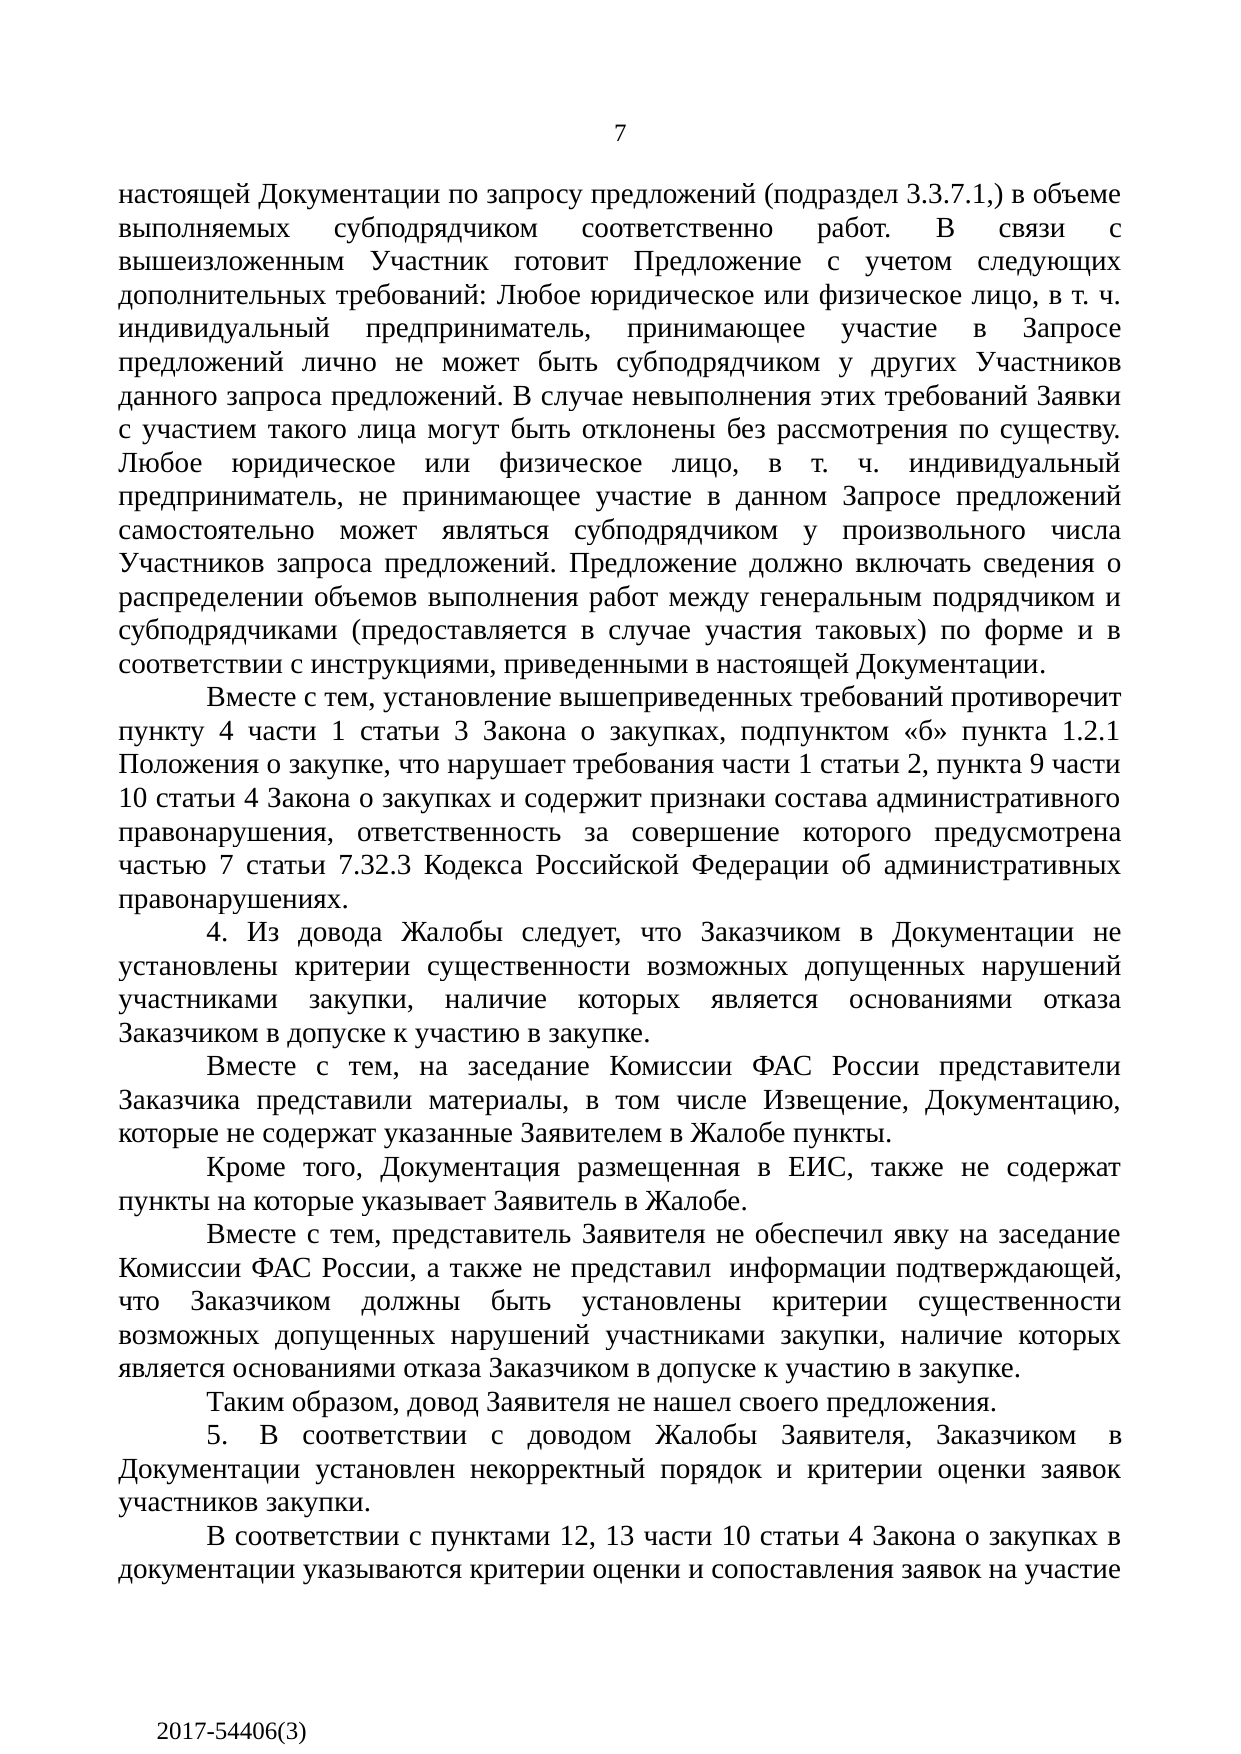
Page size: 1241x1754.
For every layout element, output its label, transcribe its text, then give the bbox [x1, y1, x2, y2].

text Вместе с тем, на заседание Комиссии ФАС России представители Заказчика представили материалы, в том числе Извещение, Документацию, которые не содержат указанные Заявителем в Жалобе пункты. [118, 1048, 1122, 1149]
text Кроме того, Документация размещенная в ЕИС, также не содержат пункты на которые указывает Заявитель в Жалобе. [118, 1149, 1122, 1216]
text В соответствии с пунктами 12, 13 части 10 статьи 4 Закона о закупках в документации указываются критерии оценки и сопоставления заявок на участие [118, 1518, 1122, 1585]
text 4. Из довода Жалобы следует, что Заказчиком в Документации не установлены критерии существенности возможных допущенных нарушений участниками закупки, наличие которых является основаниями отказа Заказчиком в допуске к участию в закупке. [118, 914, 1122, 1048]
text Вместе с тем, представитель Заявителя не обеспечил явку на заседание Комиссии ФАС России, а также не представил информации подтверждающей, что Заказчиком должны быть установлены критерии существенности возможных допущенных нарушений участниками закупки, наличие которых является основаниями отказа Заказчиком в допуске к участию в закупке. [118, 1216, 1122, 1384]
text Таким образом, довод Заявителя не нашел своего предложения. [118, 1384, 1122, 1417]
text Вместе с тем, установление вышеприведенных требований противоречит пункту 4 части 1 статьи 3 Закона о закупках, подпунктом «б» пункта 1.2.1 Положения о закупке, что нарушает требования части 1 статьи 2, пункта 9 части 10 статьи 4 Закона о закупках и содержит признаки состава административного правонарушения, ответственность за совершение которого предусмотрена частью 7 статьи 7.32.3 Кодекса Российской Федерации об административных правонарушениях. [118, 679, 1122, 914]
text настоящей Документации по запросу предложений (подраздел 3.3.7.1,) в объеме выполняемых субподрядчиком соответственно работ. В связи с вышеизложенным Участник готовит Предложение с учетом следующих дополнительных требований: Любое юридическое или физическое лицо, в т. ч. индивидуальный предприниматель, принимающее участие в Запросе предложений лично не может быть субподрядчиком у других Участников данного запроса предложений. В случае невыполнения этих требований Заявки с участием такого лица могут быть отклонены без рассмотрения по существу. Любое юридическое или физическое лицо, в т. ч. индивидуальный предприниматель, не принимающее участие в данном Запросе предложений самостоятельно может являться субподрядчиком у произвольного числа Участников запроса предложений. Предложение должно включать сведения о распределении объемов выполнения работ между генеральным подрядчиком и субподрядчиками (предоставляется в случае участия таковых) по форме и в соответствии с инструкциями, приведенными в настоящей Документации. [118, 176, 1122, 679]
text 5. В соответствии с доводом Жалобы Заявителя, Заказчиком в Документации установлен некорректный порядок и критерии оценки заявок участников закупки. [118, 1417, 1122, 1518]
